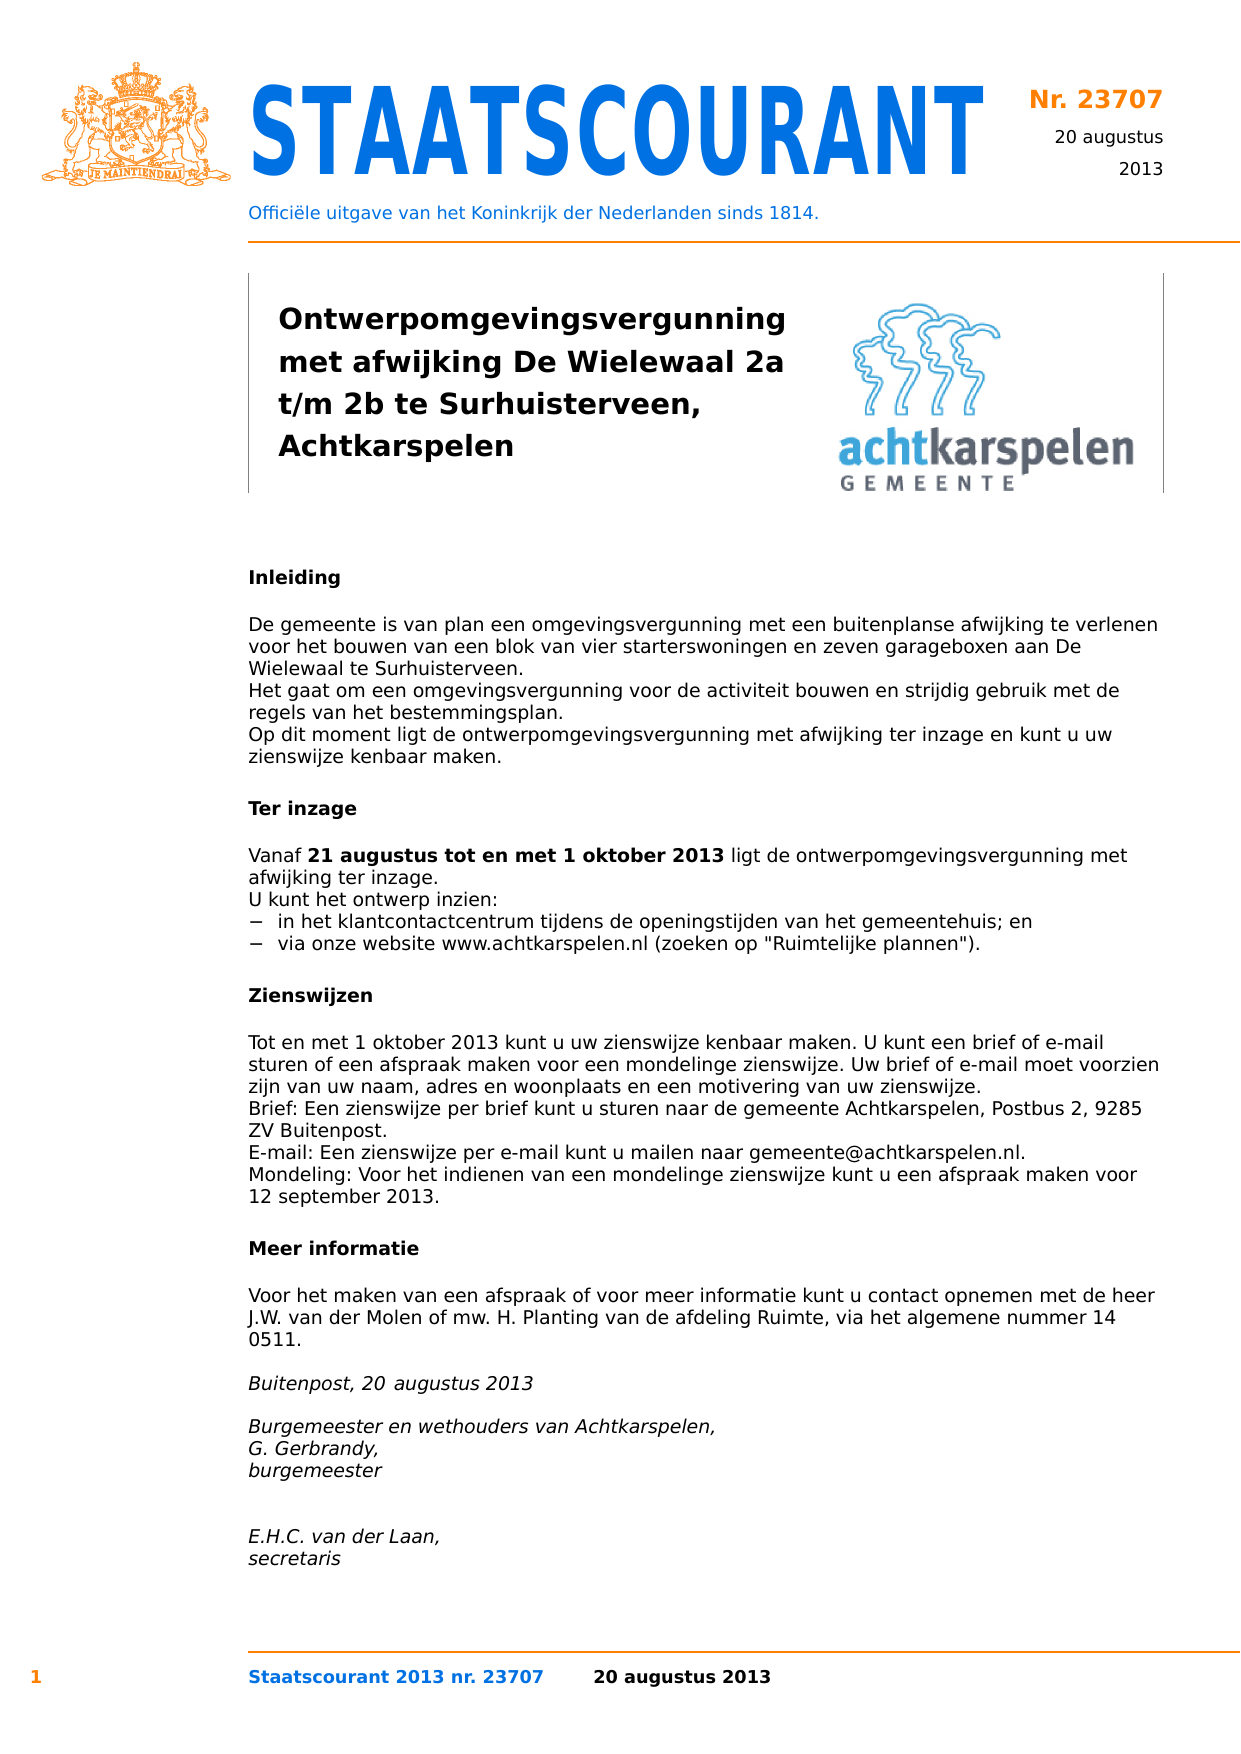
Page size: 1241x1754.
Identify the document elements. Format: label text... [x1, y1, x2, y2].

text − via onze website www.achtkarspelen.nl (zoeken op "Ruimtelijke plannen"). [248, 933, 1163, 955]
subtitle Ontwerpomgevingsvergunning met afwijking De Wielewaal 2a t/m 2b te Surhuisterveen, Achtkarspelen [249, 273, 1163, 493]
picture [41, 62, 231, 186]
subtitle Inleiding [248, 567, 1163, 589]
table_cell 2013 [998, 153, 1240, 203]
table_cell 20 augustus [998, 121, 1240, 153]
text Tot en met 1 oktober 2013 kunt u uw zienswijze kenbaar maken. U kunt een brief of e-mail sturen of een afspraak maken voor een mondelinge zienswijze. Uw brief of e-mail moet voorzien zijn van uw naam, adres en woonplaats en een motivering van uw zienswijze. [248, 1032, 1163, 1098]
text De gemeente is van plan een omgevingsvergunning met een buitenplanse afwijking te verlenen voor het bouwen van een blok van vier starterswoningen en zeven garageboxen aan De Wielewaal te Surhuisterveen. [248, 614, 1163, 680]
text Burgemeester en wethouders van Achtkarspelen, G. Gerbrandy, burgemeester [248, 1416, 1163, 1482]
text U kunt het ontwerp inzien: [248, 889, 1163, 911]
text E-mail: Een zienswijze per e-mail kunt u mailen naar gemeente@achtkarspelen.nl. [248, 1142, 1163, 1164]
subtitle Zienswijzen [248, 985, 1163, 1007]
text Voor het maken van een afspraak of voor meer informatie kunt u contact opnemen met de heer J.W. van der Molen of mw. H. Planting van de afdeling Ruimte, via het algemene nummer 14 0511. [248, 1284, 1163, 1351]
text Op dit moment ligt de ontwerpomgevingsvergunning met afwijking ter inzage en kunt u uw zienswijze kenbaar maken. [248, 724, 1163, 768]
table_cell Officiële uitgave van het Koninkrijk der Nederlanden sinds 1814. [248, 203, 1240, 241]
subtitle Ter inzage [248, 798, 1163, 820]
text Het gaat om een omgevingsvergunning voor de activiteit bouwen en strijdig gebruik met de regels van het bestemmingsplan. [248, 680, 1163, 724]
text Buitenpost, 20 augustus 2013 [248, 1372, 1163, 1394]
subtitle Meer informatie [248, 1238, 1163, 1259]
text − in het klantcontactcentrum tijdens de openingstijden van het gemeentehuis; en [248, 911, 1163, 933]
picture [838, 302, 1134, 492]
table_header Nr. 23707 [998, 62, 1240, 121]
text Brief: Een zienswijze per brief kunt u sturen naar de gemeente Achtkarspelen, Postbus 2, 9285 ZV Buitenpost. [248, 1098, 1163, 1142]
text E.H.C. van der Laan, secretaris [248, 1504, 1163, 1570]
text Mondeling: Voor het indienen van een mondelinge zienswijze kunt u een afspraak maken voor 12 september 2013. [248, 1164, 1163, 1208]
table_header [25, 62, 248, 241]
table_header STAATSCOURANT [248, 62, 998, 203]
text Vanaf 21 augustus tot en met 1 oktober 2013 ligt de ontwerpomgevingsvergunning met afwijking ter inzage. [248, 845, 1163, 889]
